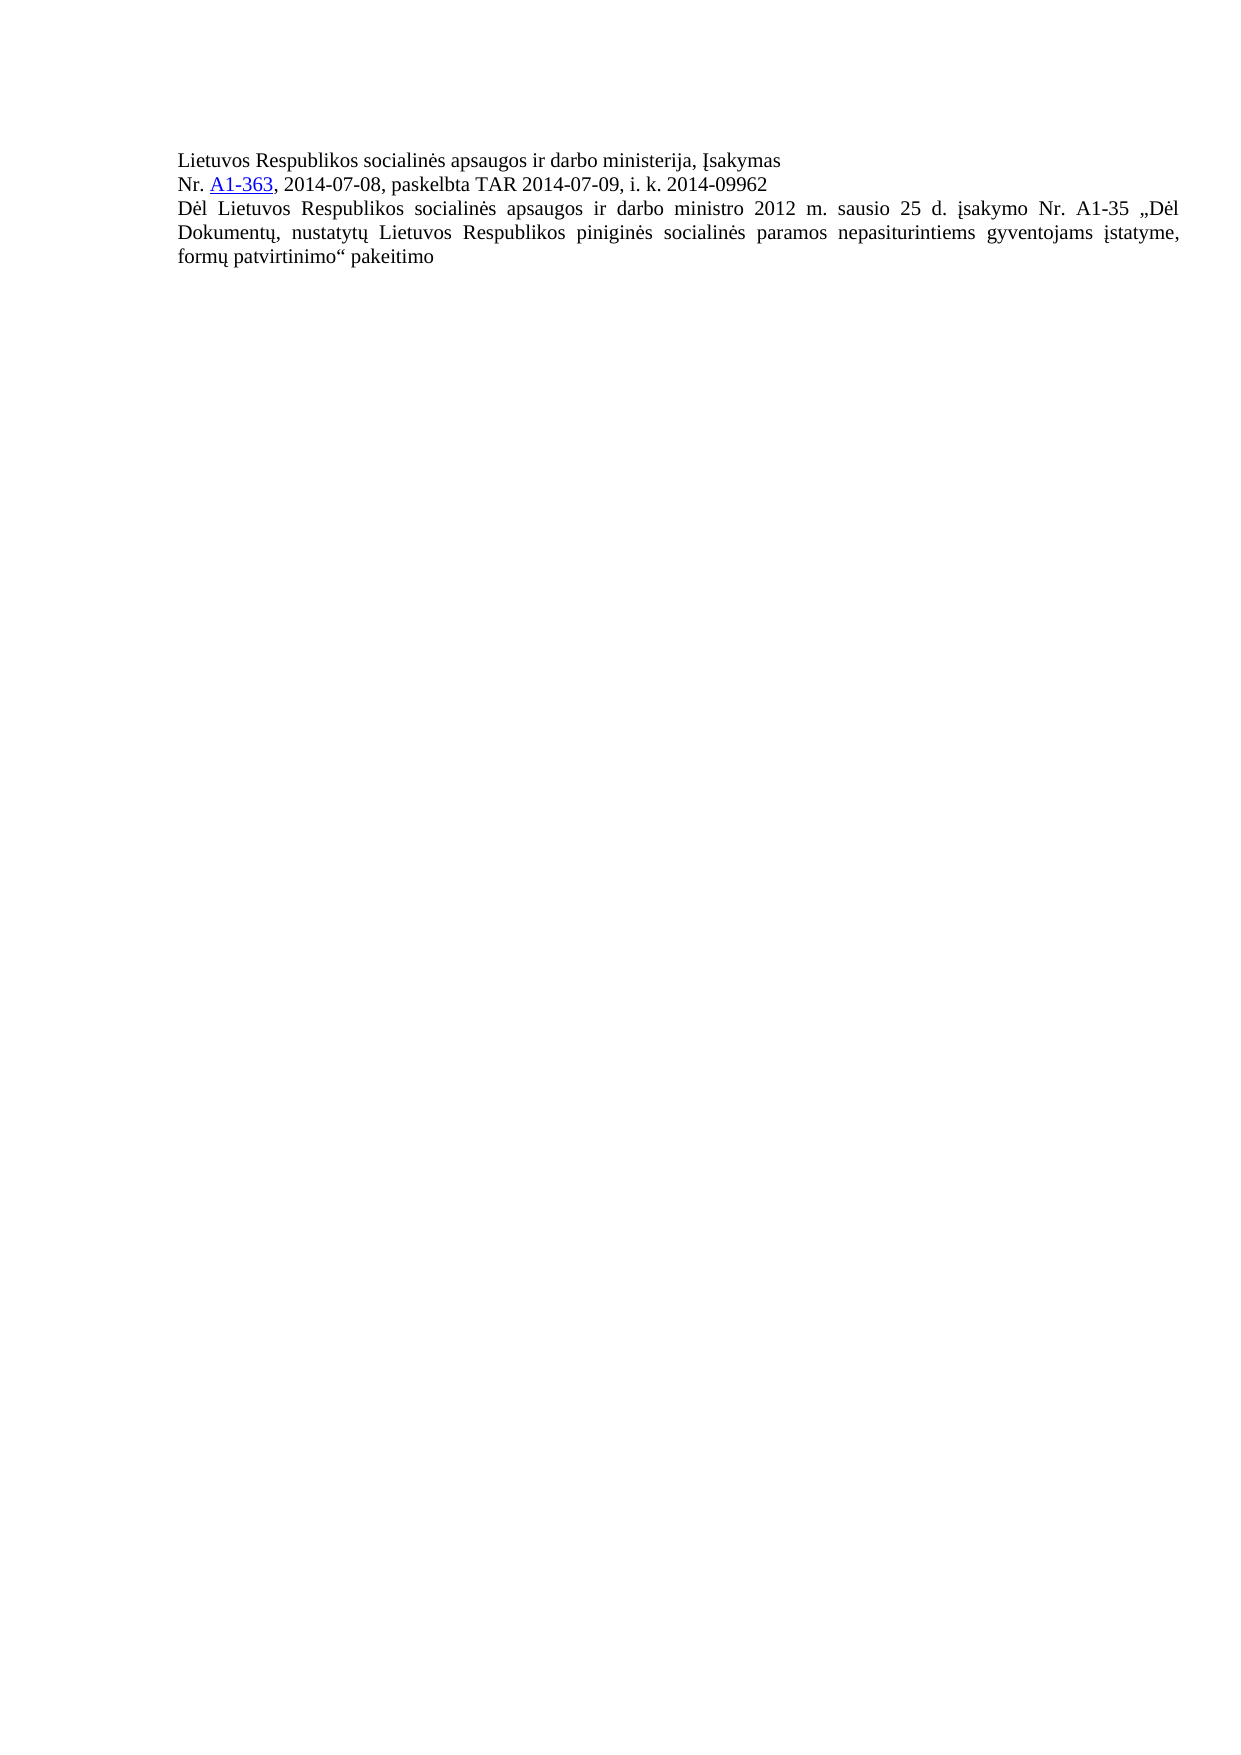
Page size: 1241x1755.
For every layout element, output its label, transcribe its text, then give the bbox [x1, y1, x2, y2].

text Dėl Lietuvos Respublikos socialinės apsaugos ir darbo ministro 2012 m. sausio 25 d. įsakymo Nr. A1-35 „Dėl Dokumentų, nustatytų Lietuvos Respublikos piniginės socialinės paramos nepasiturintiems gyventojams įstatyme, formų patvirtinimo“ pakeitimo [177, 196, 1181, 268]
text Nr. A1-363, 2014-07-08, paskelbta TAR 2014-07-09, i. k. 2014-09962 [177, 172, 1181, 196]
text Lietuvos Respublikos socialinės apsaugos ir darbo ministerija, Įsakymas [177, 148, 1181, 172]
